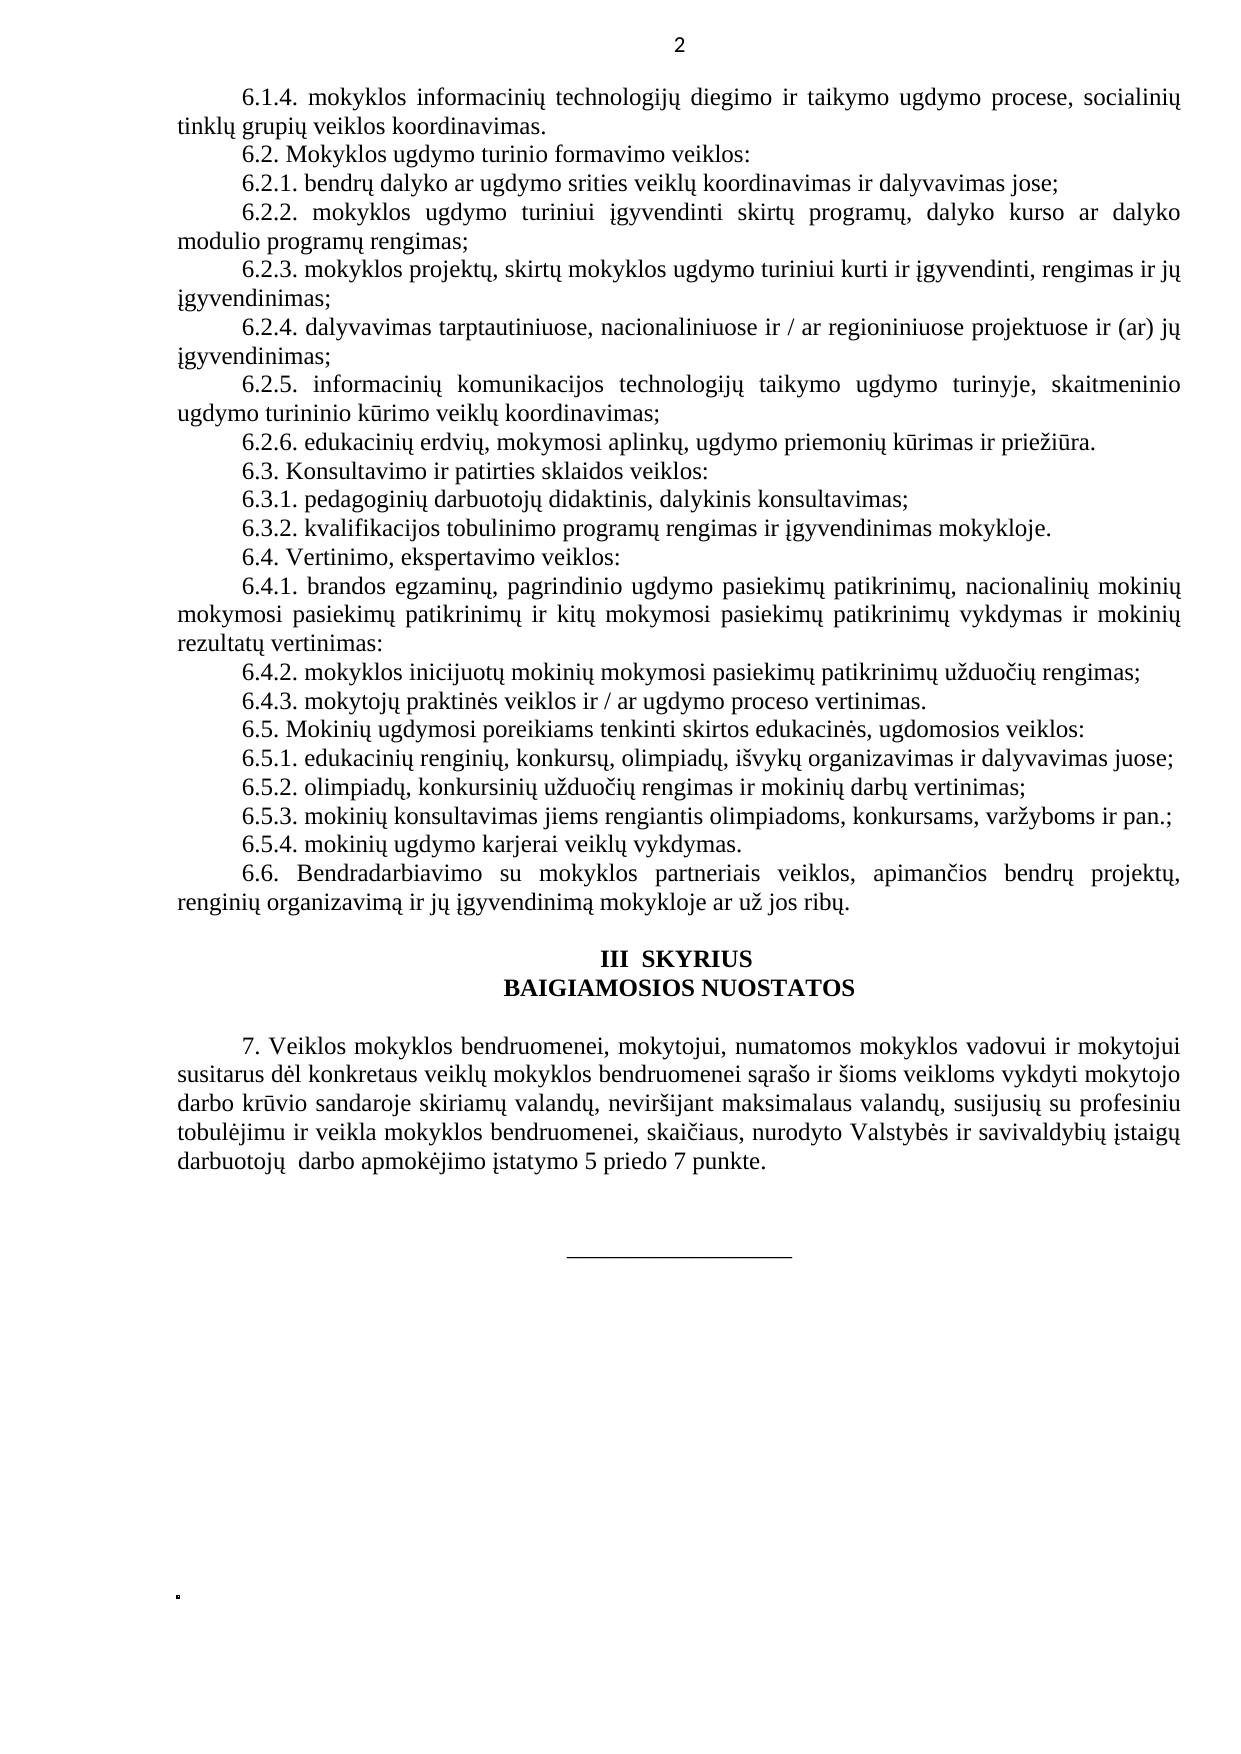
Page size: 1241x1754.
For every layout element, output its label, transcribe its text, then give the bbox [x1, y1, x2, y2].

text 6.2.1. bendrų dalyko ar ugdymo srities veiklų koordinavimas ir dalyvavimas jose; [177, 168, 1182, 197]
text 6.2.3. mokyklos projektų, skirtų mokyklos ugdymo turiniui kurti ir įgyvendinti, rengimas ir jų įgyvendinimas; [177, 254, 1182, 312]
text 6.3.1. pedagoginių darbuotojų didaktinis, dalykinis konsultavimas; [177, 484, 1182, 513]
text 6.4.2. mokyklos inicijuotų mokinių mokymosi pasiekimų patikrinimų užduočių rengimas; [177, 657, 1182, 686]
text 6.4.1. brandos egzaminų, pagrindinio ugdymo pasiekimų patikrinimų, nacionalinių mokinių mokymosi pasiekimų patikrinimų ir kitų mokymosi pasiekimų patikrinimų vykdymas ir mokinių rezultatų vertinimas: [177, 571, 1182, 657]
text 6.5.2. olimpiadų, konkursinių užduočių rengimas ir mokinių darbų vertinimas; [177, 772, 1182, 801]
text __________________ [177, 1232, 1182, 1261]
text 6.5.4. mokinių ugdymo karjerai veiklų vykdymas. [177, 829, 1182, 858]
text BAIGIAMOSIOS NUOSTATOS [177, 973, 1182, 1002]
text 6.3.2. kvalifikacijos tobulinimo programų rengimas ir įgyvendinimas mokykloje. [177, 513, 1182, 542]
text 6.2.4. dalyvavimas tarptautiniuose, nacionaliniuose ir / ar regioniniuose projektuose ir (ar) jų įgyvendinimas; [177, 312, 1182, 369]
text 6.5.1. edukacinių renginių, konkursų, olimpiadų, išvykų organizavimas ir dalyvavimas juose; [177, 743, 1182, 772]
text 7. Veiklos mokyklos bendruomenei, mokytojui, numatomos mokyklos vadovui ir mokytojui susitarus dėl konkretaus veiklų mokyklos bendruomenei sąrašo ir šioms veikloms vykdyti mokytojo darbo krūvio sandaroje skiriamų valandų, neviršijant maksimalaus valandų, susijusių su profesiniu tobulėjimu ir veikla mokyklos bendruomenei, skaičiaus, nurodyto Valstybės ir savivaldybių įstaigų darbuotojų darbo apmokėjimo įstatymo 5 priedo 7 punkte. [177, 1031, 1182, 1174]
text 6.1.4. mokyklos informacinių technologijų diegimo ir taikymo ugdymo procese, socialinių tinklų grupių veiklos koordinavimas. [177, 82, 1182, 139]
text 6.5.3. mokinių konsultavimas jiems rengiantis olimpiadoms, konkursams, varžyboms ir pan.; [177, 801, 1182, 829]
text 6.4.3. mokytojų praktinės veiklos ir / ar ugdymo proceso vertinimas. [177, 686, 1182, 714]
text III SKYRIUS [177, 944, 1182, 973]
text 6.2. Mokyklos ugdymo turinio formavimo veiklos: [177, 139, 1182, 168]
text 6.2.6. edukacinių erdvių, mokymosi aplinkų, ugdymo priemonių kūrimas ir priežiūra. [177, 427, 1182, 456]
text 6.4. Vertinimo, ekspertavimo veiklos: [177, 542, 1182, 571]
text 6.2.2. mokyklos ugdymo turiniui įgyvendinti skirtų programų, dalyko kurso ar dalyko modulio programų rengimas; [177, 197, 1182, 254]
text 6.2.5. informacinių komunikacijos technologijų taikymo ugdymo turinyje, skaitmeninio ugdymo turininio kūrimo veiklų koordinavimas; [177, 369, 1182, 427]
text 6.3. Konsultavimo ir patirties sklaidos veiklos: [177, 456, 1182, 484]
text 6.5. Mokinių ugdymosi poreikiams tenkinti skirtos edukacinės, ugdomosios veiklos: [177, 714, 1182, 743]
text 6.6. Bendradarbiavimo su mokyklos partneriais veiklos, apimančios bendrų projektų, renginių organizavimą ir jų įgyvendinimą mokykloje ar už jos ribų. [177, 858, 1182, 916]
